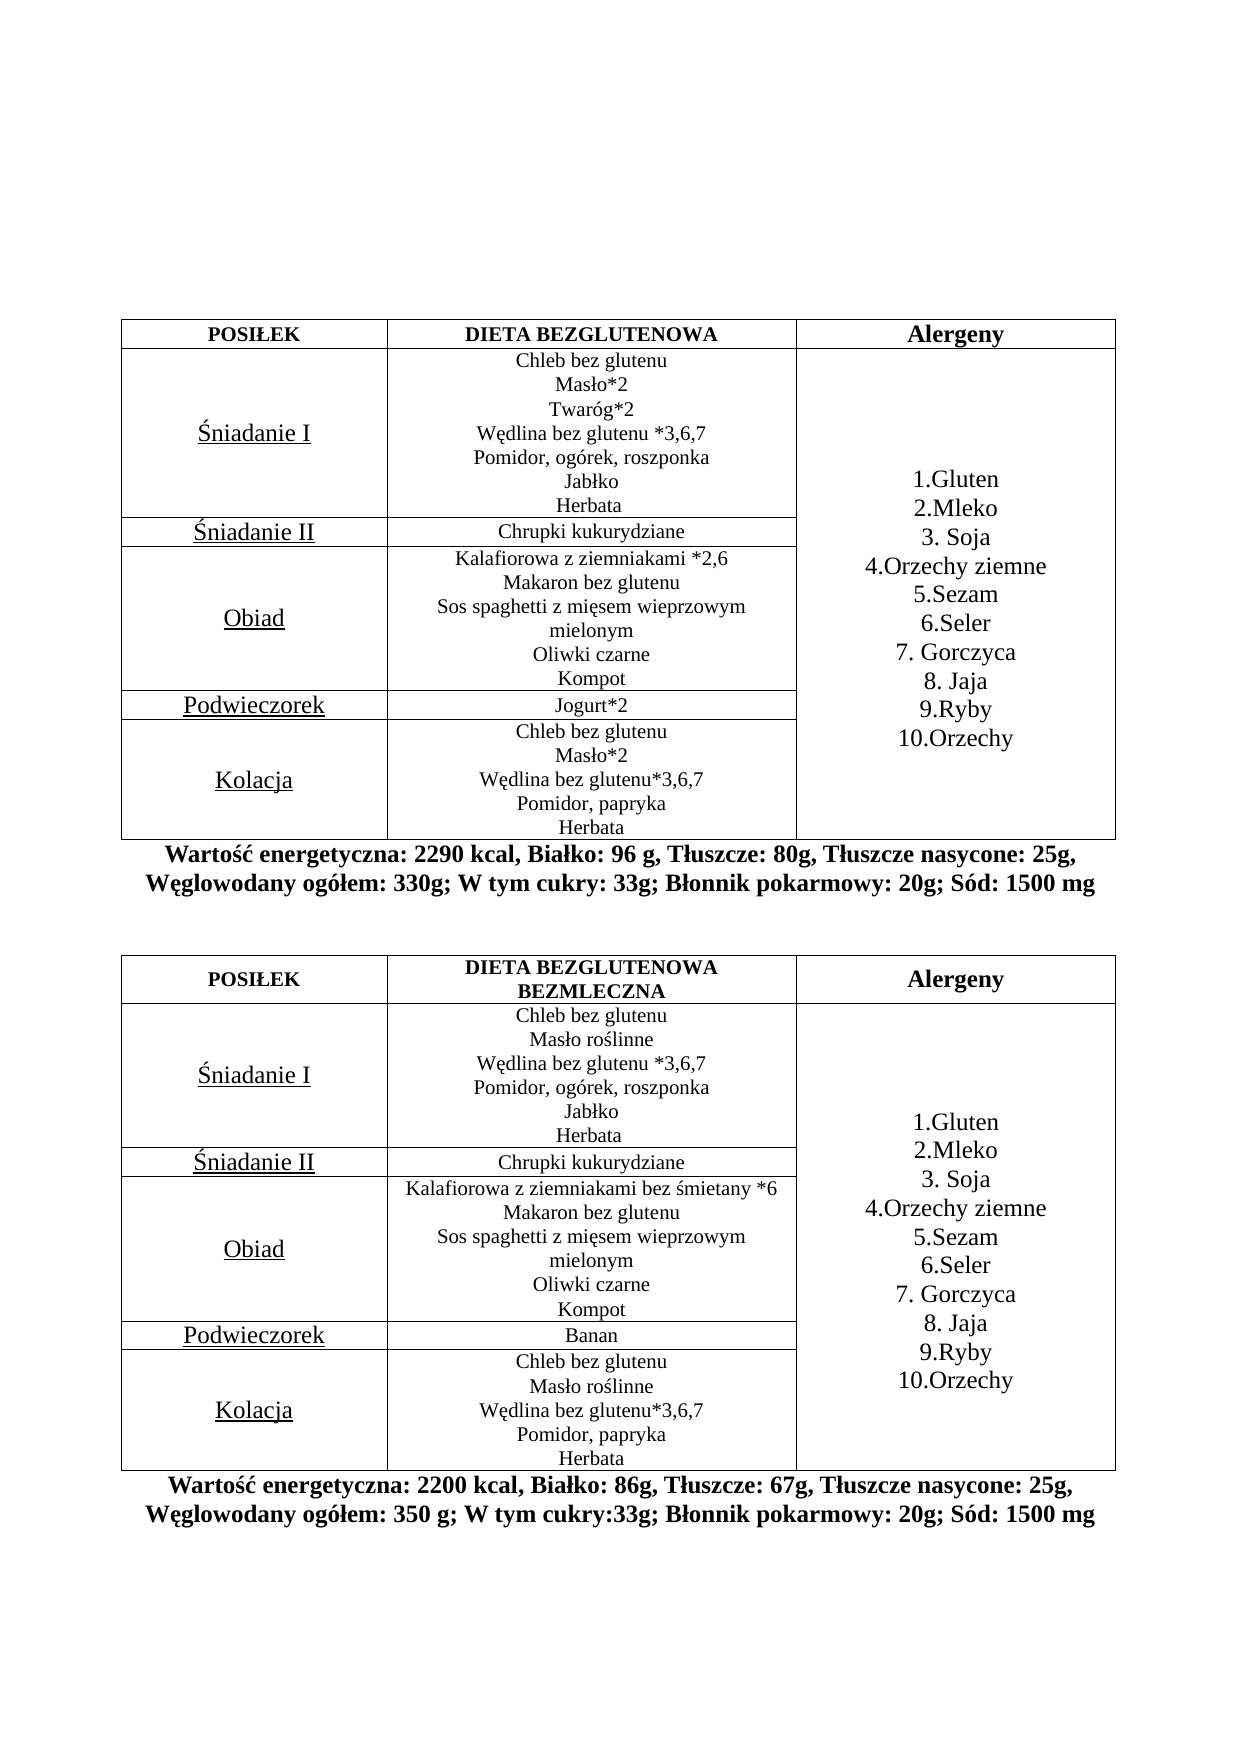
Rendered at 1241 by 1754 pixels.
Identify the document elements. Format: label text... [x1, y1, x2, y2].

text Wartość energetyczna: 2290 kcal, Białko: 96 g, Tłuszcze: 80g, Tłuszcze nasycone: 25g, Węglowodany ogółem: 330g; W tym cukry: 33g; Błonnik pokarmowy: 20g; Sód: 1500 mg [118, 839, 1122, 897]
table_cell Jogurt*2 [388, 691, 796, 719]
table_cell Śniadanie I [122, 349, 387, 517]
table_header POSIŁEK [122, 956, 387, 1003]
table_header POSIŁEK [122, 320, 387, 348]
table_cell Śniadanie II [122, 518, 387, 546]
table_cell Śniadanie I [122, 1004, 387, 1147]
table_cell Podwieczorek [122, 691, 387, 719]
table_cell Chleb bez glutenu Masło*2 Twaróg*2 Wędlina bez glutenu *3,6,7 Pomidor, ogórek, roszponka Jabłko Herbata [388, 349, 796, 517]
table_cell Chrupki kukurydziane [388, 518, 796, 546]
table_cell Kalafiorowa z ziemniakami bez śmietany *6 Makaron bez glutenu Sos spaghetti z mięsem wieprzowym mielonym Oliwki czarne Kompot [388, 1177, 796, 1321]
text Wartość energetyczna: 2200 kcal, Białko: 86g, Tłuszcze: 67g, Tłuszcze nasycone: 25g, Węglowodany ogółem: 350 g; W tym cukry:33g; Błonnik pokarmowy: 20g; Sód: 1500 mg [118, 1470, 1122, 1527]
table_cell Banan [388, 1322, 796, 1349]
table_cell Chleb bez glutenu Masło roślinne Wędlina bez glutenu *3,6,7 Pomidor, ogórek, roszponka Jabłko Herbata [388, 1004, 796, 1147]
table_cell Obiad [122, 547, 387, 690]
table_header Alergeny [797, 956, 1115, 1003]
table_cell Kalafiorowa z ziemniakami *2,6 Makaron bez glutenu Sos spaghetti z mięsem wieprzowym mielonym Oliwki czarne Kompot [388, 547, 796, 690]
table_cell Chleb bez glutenu Masło*2 Wędlina bez glutenu*3,6,7 Pomidor, papryka Herbata [388, 720, 796, 839]
table_cell Chrupki kukurydziane [388, 1148, 796, 1176]
table_cell Kolacja [122, 720, 387, 839]
table_cell Obiad [122, 1177, 387, 1321]
table_cell 1.Gluten 2.Mleko 3. Soja 4.Orzechy ziemne 5.Sezam 6.Seler 7. Gorczyca 8. Jaja 9.Ryby 10.Orzechy [797, 349, 1115, 839]
table_header Alergeny [797, 320, 1115, 348]
table_cell Śniadanie II [122, 1148, 387, 1176]
table_cell 1.Gluten 2.Mleko 3. Soja 4.Orzechy ziemne 5.Sezam 6.Seler 7. Gorczyca 8. Jaja 9.Ryby 10.Orzechy [797, 1004, 1115, 1470]
table_cell Podwieczorek [122, 1322, 387, 1349]
table_header DIETA BEZGLUTENOWA BEZMLECZNA [388, 956, 796, 1003]
table_cell Chleb bez glutenu Masło roślinne Wędlina bez glutenu*3,6,7 Pomidor, papryka Herbata [388, 1350, 796, 1470]
table_header DIETA BEZGLUTENOWA [388, 320, 796, 348]
table_cell Kolacja [122, 1350, 387, 1470]
